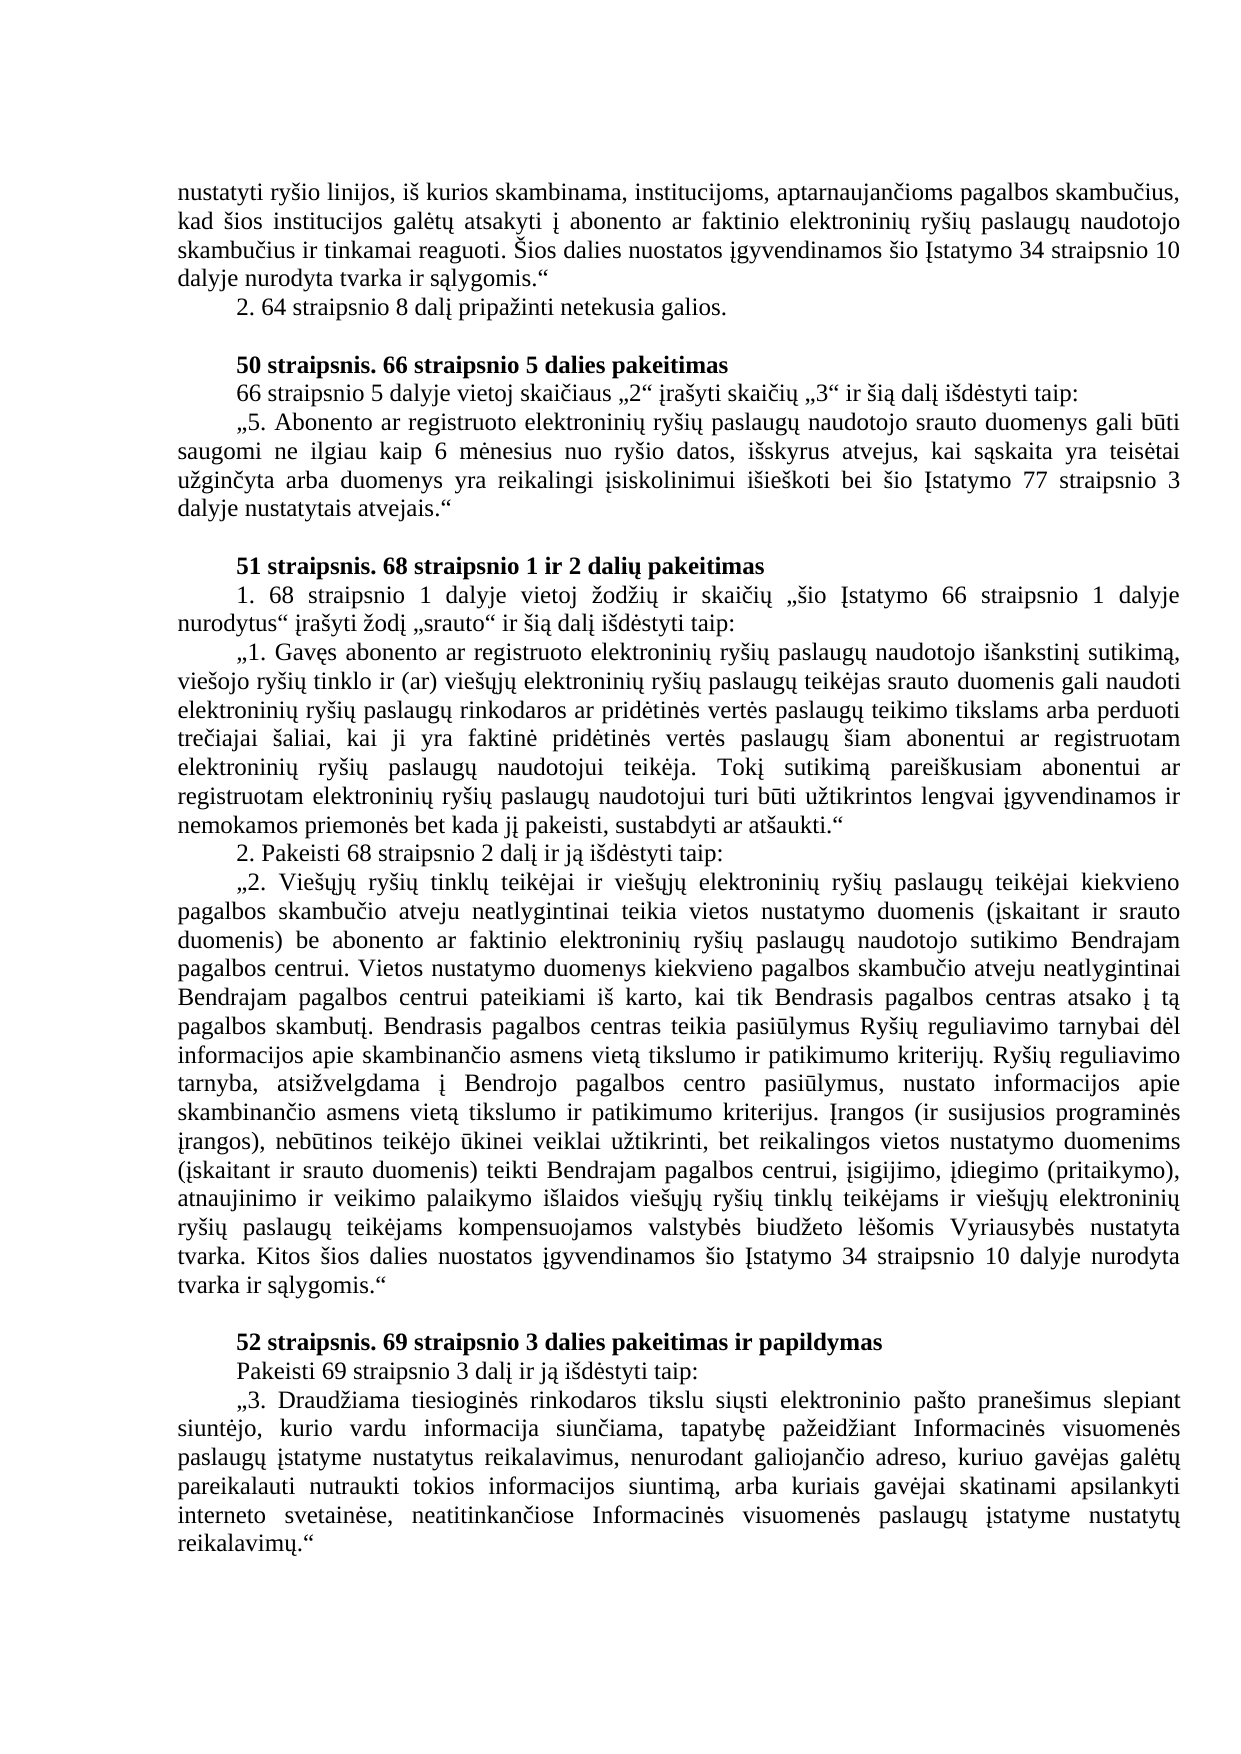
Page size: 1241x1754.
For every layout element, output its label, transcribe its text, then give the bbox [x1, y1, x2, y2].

text 2. Pakeisti 68 straipsnio 2 dalį ir ją išdėstyti taip: [177, 838, 1181, 867]
text „1. Gavęs abonento ar registruoto elektroninių ryšių paslaugų naudotojo išankstinį sutikimą, viešojo ryšių tinklo ir (ar) viešųjų elektroninių ryšių paslaugų teikėjas srauto duomenis gali naudoti elektroninių ryšių paslaugų rinkodaros ar pridėtinės vertės paslaugų teikimo tikslams arba perduoti trečiajai šaliai, kai ji yra faktinė pridėtinės vertės paslaugų šiam abonentui ar registruotam elektroninių ryšių paslaugų naudotojui teikėja. Tokį sutikimą pareiškusiam abonentui ar registruotam elektroninių ryšių paslaugų naudotojui turi būti užtikrintos lengvai įgyvendinamos ir nemokamos priemonės bet kada jį pakeisti, sustabdyti ar atšaukti.“ [177, 637, 1181, 838]
text 66 straipsnio 5 dalyje vietoj skaičiaus „2“ įrašyti skaičių „3“ ir šią dalį išdėstyti taip: [177, 378, 1181, 407]
text 2. 64 straipsnio 8 dalį pripažinti netekusia galios. [177, 292, 1181, 321]
text 52 straipsnis. 69 straipsnio 3 dalies pakeitimas ir papildymas [177, 1327, 1181, 1356]
text „5. Abonento ar registruoto elektroninių ryšių paslaugų naudotojo srauto duomenys gali būti saugomi ne ilgiau kaip 6 mėnesius nuo ryšio datos, išskyrus atvejus, kai sąskaita yra teisėtai užginčyta arba duomenys yra reikalingi įsiskolinimui išieškoti bei šio Įstatymo 77 straipsnio 3 dalyje nustatytais atvejais.“ [177, 407, 1181, 522]
text „3. Draudžiama tiesioginės rinkodaros tikslu siųsti elektroninio pašto pranešimus slepiant siuntėjo, kurio vardu informacija siunčiama, tapatybę pažeidžiant Informacinės visuomenės paslaugų įstatyme nustatytus reikalavimus, nenurodant galiojančio adreso, kuriuo gavėjas galėtų pareikalauti nutraukti tokios informacijos siuntimą, arba kuriais gavėjai skatinami apsilankyti interneto svetainėse, neatitinkančiose Informacinės visuomenės paslaugų įstatyme nustatytų reikalavimų.“ [177, 1385, 1181, 1557]
text 50 straipsnis. 66 straipsnio 5 dalies pakeitimas [177, 350, 1181, 378]
text 51 straipsnis. 68 straipsnio 1 ir 2 dalių pakeitimas [177, 551, 1181, 580]
text 1. 68 straipsnio 1 dalyje vietoj žodžių ir skaičių „šio Įstatymo 66 straipsnio 1 dalyje nurodytus“ įrašyti žodį „srauto“ ir šią dalį išdėstyti taip: [177, 580, 1181, 637]
text „2. Viešųjų ryšių tinklų teikėjai ir viešųjų elektroninių ryšių paslaugų teikėjai kiekvieno pagalbos skambučio atveju neatlygintinai teikia vietos nustatymo duomenis (įskaitant ir srauto duomenis) be abonento ar faktinio elektroninių ryšių paslaugų naudotojo sutikimo Bendrajam pagalbos centrui. Vietos nustatymo duomenys kiekvieno pagalbos skambučio atveju neatlygintinai Bendrajam pagalbos centrui pateikiami iš karto, kai tik Bendrasis pagalbos centras atsako į tą pagalbos skambutį. Bendrasis pagalbos centras teikia pasiūlymus Ryšių reguliavimo tarnybai dėl informacijos apie skambinančio asmens vietą tikslumo ir patikimumo kriterijų. Ryšių reguliavimo tarnyba, atsižvelgdama į Bendrojo pagalbos centro pasiūlymus, nustato informacijos apie skambinančio asmens vietą tikslumo ir patikimumo kriterijus. Įrangos (ir susijusios programinės įrangos), nebūtinos teikėjo ūkinei veiklai užtikrinti, bet reikalingos vietos nustatymo duomenims (įskaitant ir srauto duomenis) teikti Bendrajam pagalbos centrui, įsigijimo, įdiegimo (pritaikymo), atnaujinimo ir veikimo palaikymo išlaidos viešųjų ryšių tinklų teikėjams ir viešųjų elektroninių ryšių paslaugų teikėjams kompensuojamos valstybės biudžeto lėšomis Vyriausybės nustatyta tvarka. Kitos šios dalies nuostatos įgyvendinamos šio Įstatymo 34 straipsnio 10 dalyje nurodyta tvarka ir sąlygomis.“ [177, 867, 1181, 1298]
text nustatyti ryšio linijos, iš kurios skambinama, institucijoms, aptarnaujančioms pagalbos skambučius, kad šios institucijos galėtų atsakyti į abonento ar faktinio elektroninių ryšių paslaugų naudotojo skambučius ir tinkamai reaguoti. Šios dalies nuostatos įgyvendinamos šio Įstatymo 34 straipsnio 10 dalyje nurodyta tvarka ir sąlygomis.“ [177, 177, 1181, 292]
text Pakeisti 69 straipsnio 3 dalį ir ją išdėstyti taip: [177, 1356, 1181, 1385]
